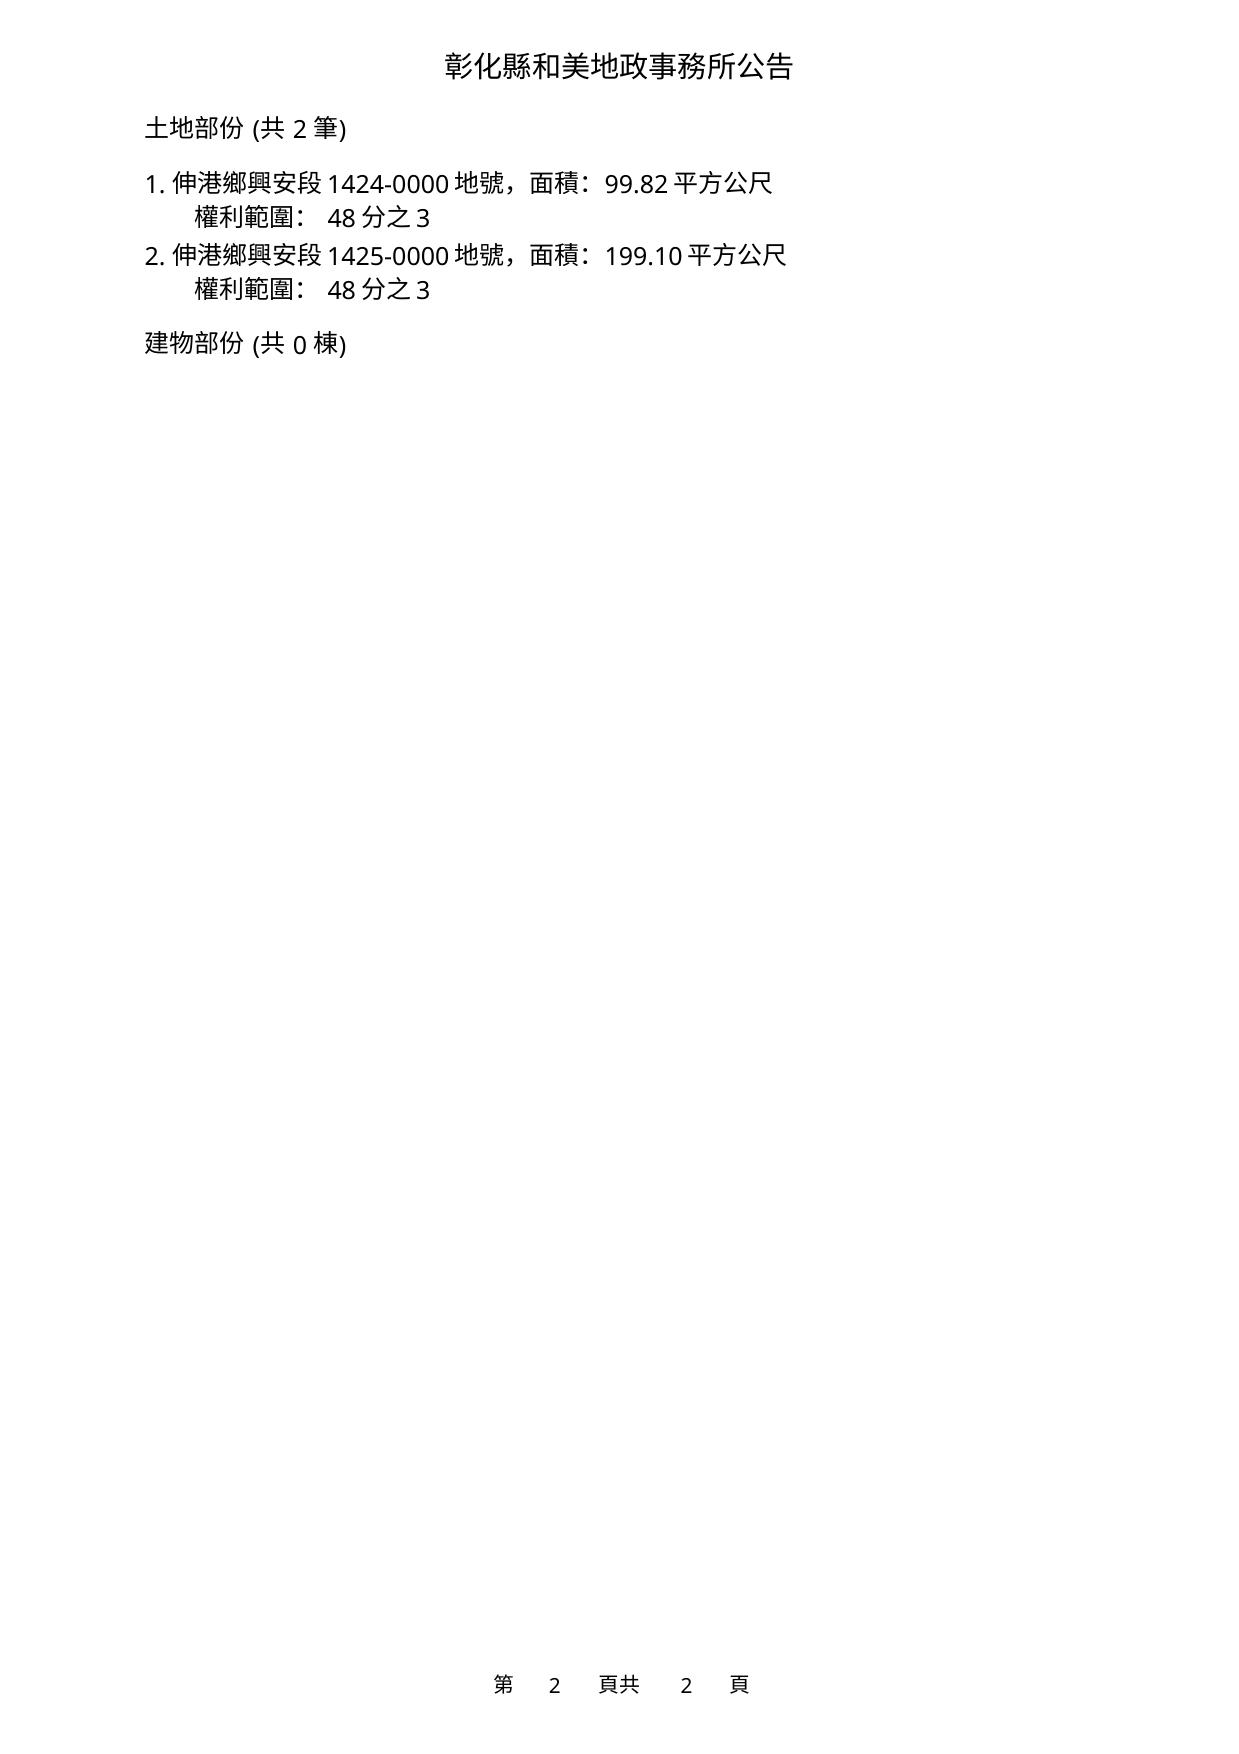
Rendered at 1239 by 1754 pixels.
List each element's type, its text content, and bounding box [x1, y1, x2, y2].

table_cell 2 [524, 1665, 585, 1705]
table_cell 土地部份 (共 2 筆) [62, 95, 1177, 166]
table_cell [1177, 41, 1239, 94]
table_cell [1177, 239, 1239, 310]
table_cell [1177, 95, 1239, 166]
table_cell [720, 383, 760, 1665]
table_cell [62, 1665, 483, 1705]
table_header [483, 0, 523, 41]
table_cell [0, 95, 62, 166]
table_cell [1177, 1665, 1239, 1705]
table_cell [0, 1665, 62, 1705]
table_cell 1. 伸港鄉興安段1424-0000地號，面積：99.82平方公尺 權利範圍： 48分之3 [62, 166, 1177, 238]
table_header [524, 0, 585, 41]
table_cell [1177, 166, 1239, 238]
table_cell 頁共 [585, 1665, 653, 1705]
table_header [0, 0, 62, 41]
table_cell [0, 166, 62, 238]
table_cell 第 [483, 1665, 523, 1705]
table_cell [760, 1665, 1177, 1705]
table_cell [585, 383, 653, 1665]
table_cell [0, 310, 62, 382]
table_cell [653, 383, 719, 1665]
table_cell [1177, 383, 1239, 1665]
table_cell [0, 239, 62, 310]
table_cell [483, 383, 523, 1665]
table_cell [1177, 310, 1239, 382]
table_cell 2 [653, 1665, 719, 1705]
table_header [760, 0, 1177, 41]
table_cell 彰化縣和美地政事務所公告 [62, 41, 1177, 94]
table_cell [524, 383, 585, 1665]
table_cell [0, 383, 62, 1665]
table_cell 頁 [720, 1665, 760, 1705]
table_cell [0, 41, 62, 94]
table_cell [62, 383, 483, 1665]
table_cell 2. 伸港鄉興安段1425-0000地號，面積：199.10平方公尺 權利範圍： 48分之3 [62, 239, 1177, 310]
table_cell 建物部份 (共 0 棟) [62, 310, 1177, 382]
table_header [720, 0, 760, 41]
table_cell [760, 383, 1177, 1665]
table_header [653, 0, 719, 41]
table_header [62, 0, 483, 41]
table_header [585, 0, 653, 41]
table_header [1177, 0, 1239, 41]
